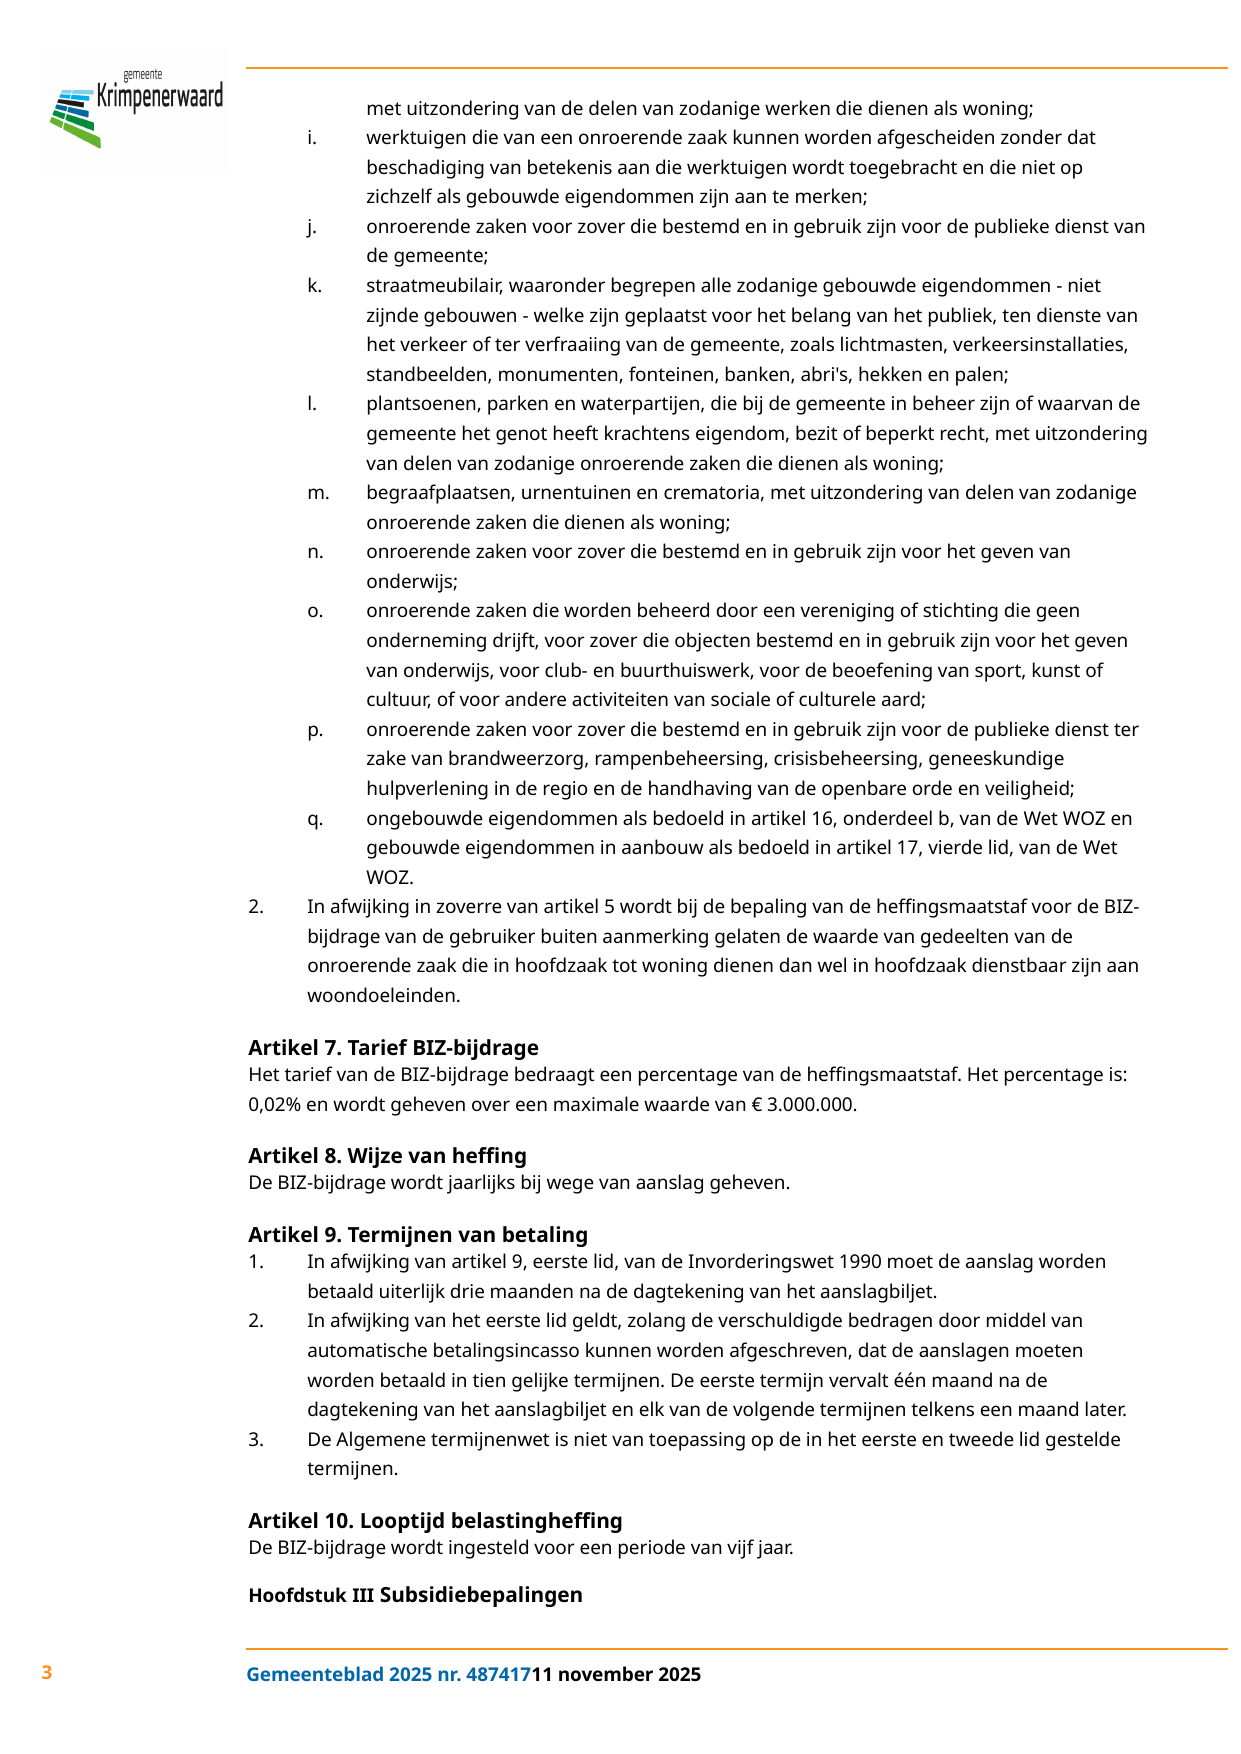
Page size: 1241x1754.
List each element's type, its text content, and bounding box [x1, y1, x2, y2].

text De BIZ-bijdrage wordt ingesteld voor een periode van vijf jaar. [248, 1534, 1152, 1560]
text Artikel 7. Tarief BIZ-bijdrage [248, 1033, 1152, 1061]
text Artikel 8. Wijze van heffing [248, 1141, 1152, 1169]
list In afwijking van artikel 9, eerste lid, van de Invorderingswet 1990 moet de aanslag worden betaald uiterlijk drie maanden na de dagtekening van het aanslagbiljet. [248, 1248, 1152, 1304]
list onroerende zaken voor zover die bestemd en in gebruik zijn voor de publieke dienst ter zake van brandweerzorg, rampenbeheersing, crisisbeheersing, geneeskundige hulpverlening in de regio en de handhaving van de openbare orde en veiligheid; [307, 716, 1152, 801]
list werktuigen die van een onroerende zaak kunnen worden afgescheiden zonder dat beschadiging van betekenis aan die werktuigen wordt toegebracht en die niet op zichzelf als gebouwde eigendommen zijn aan te merken; [307, 124, 1152, 209]
text Hoofdstuk III Subsidiebepalingen [248, 1580, 1152, 1608]
list met uitzondering van de delen van zodanige werken die dienen als woning; [307, 95, 1152, 121]
text Artikel 10. Looptijd belastingheffing [248, 1506, 1152, 1534]
list plantsoenen, parken en waterpartijen, die bij de gemeente in beheer zijn of waarvan de gemeente het genot heeft krachtens eigendom, bezit of beperkt recht, met uitzondering van delen van zodanige onroerende zaken die dienen als woning; [307, 391, 1152, 476]
text De BIZ-bijdrage wordt jaarlijks bij wege van aanslag geheven. [248, 1169, 1152, 1195]
list onroerende zaken die worden beheerd door een vereniging of stichting die geen onderneming drijft, voor zover die objecten bestemd en in gebruik zijn voor het geven van onderwijs, voor club- en buurthuiswerk, voor de beoefening van sport, kunst of cultuur, of voor andere activiteiten van sociale of culturele aard; [307, 598, 1152, 712]
text Het tarief van de BIZ-bijdrage bedraagt een percentage van de heffingsmaatstaf. Het percentage is: 0,02% en wordt geheven over een maximale waarde van € 3.000.000. [248, 1061, 1152, 1116]
list In afwijking in zoverre van artikel 5 wordt bij de bepaling van de heffingsmaatstaf voor de BIZ-bijdrage van de gebruiker buiten aanmerking gelaten de waarde van gedeelten van de onroerende zaak die in hoofdzaak tot woning dienen dan wel in hoofdzaak dienstbaar zijn aan woondoeleinden. [248, 893, 1152, 1008]
list De Algemene termijnenwet is niet van toepassing op de in het eerste en tweede lid gestelde termijnen. [248, 1426, 1152, 1481]
list straatmeubilair, waaronder begrepen alle zodanige gebouwde eigendommen - niet zijnde gebouwen - welke zijn geplaatst voor het belang van het publiek, ten dienste van het verkeer of ter verfraaiing van de gemeente, zoals lichtmasten, verkeersinstallaties, standbeelden, monumenten, fonteinen, banken, abri's, hekken en palen; [307, 272, 1152, 387]
list ongebouwde eigendommen als bedoeld in artikel 16, onderdeel b, van de Wet WOZ en gebouwde eigendommen in aanbouw als bedoeld in artikel 17, vierde lid, van de Wet WOZ. [307, 805, 1152, 890]
text Artikel 9. Termijnen van betaling [248, 1220, 1152, 1248]
list onroerende zaken voor zover die bestemd en in gebruik zijn voor de publieke dienst van de gemeente; [307, 213, 1152, 268]
picture [41, 47, 231, 172]
list In afwijking van het eerste lid geldt, zolang de verschuldigde bedragen door middel van automatische betalingsincasso kunnen worden afgeschreven, dat de aanslagen moeten worden betaald in tien gelijke termijnen. De eerste termijn vervalt één maand na de dagtekening van het aanslagbiljet en elk van de volgende termijnen telkens een maand later. [248, 1308, 1152, 1422]
list begraafplaatsen, urnentuinen en crematoria, met uitzondering van delen van zodanige onroerende zaken die dienen als woning; [307, 479, 1152, 535]
list onroerende zaken voor zover die bestemd en in gebruik zijn voor het geven van onderwijs; [307, 538, 1152, 594]
